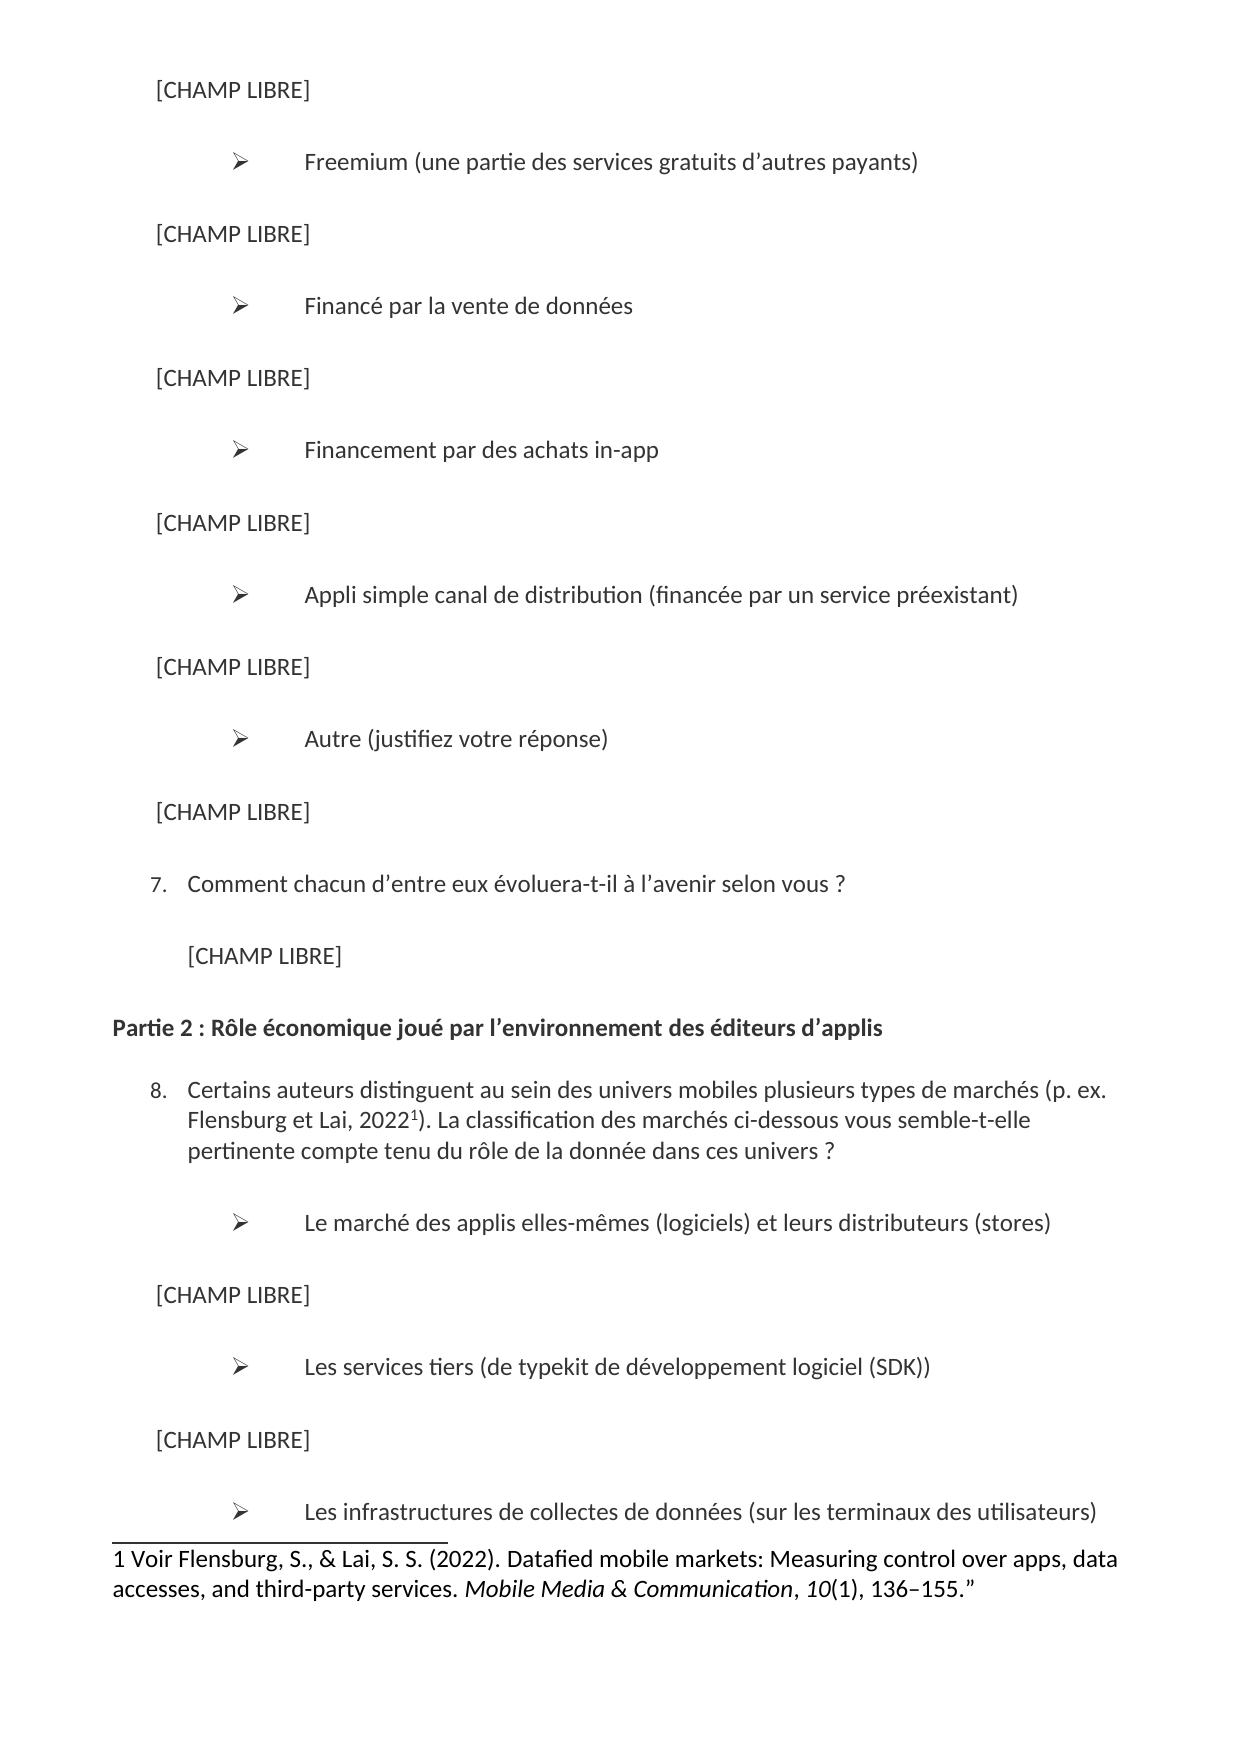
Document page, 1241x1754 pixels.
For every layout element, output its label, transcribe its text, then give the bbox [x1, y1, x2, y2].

list Les infrastructures de collectes de données (sur les terminaux des utilisateurs) [231, 1496, 1128, 1526]
list Autre (justifiez votre réponse) [231, 723, 1128, 754]
list Financé par la vente de données [231, 290, 1128, 321]
list Le marché des applis elles-mêmes (logiciels) et leurs distributeurs (stores) [231, 1207, 1128, 1238]
list Voir Flensburg, S., & Lai, S. S. (2022). Datafied mobile markets: Measuring control over apps, data accesses, and third-party services. Mobile Media & Communication, 10(1), 136–155.” [112, 1543, 1128, 1604]
list Financement par des achats in-app [231, 435, 1128, 465]
list [CHAMP LIBRE] [112, 218, 1128, 249]
list Freemium (une partie des services gratuits d’autres payants) [231, 146, 1128, 176]
list [CHAMP LIBRE] [112, 796, 1128, 826]
list [CHAMP LIBRE] [112, 651, 1128, 682]
list [CHAMP LIBRE] [112, 74, 1128, 104]
list [CHAMP LIBRE] [112, 1424, 1128, 1454]
list [CHAMP LIBRE] [112, 1279, 1128, 1310]
list [CHAMP LIBRE] [112, 507, 1128, 537]
list Les services tiers (de typekit de développement logiciel (SDK)) [231, 1352, 1128, 1382]
list Certains auteurs distinguent au sein des univers mobiles plusieurs types de marchés (p. ex. Flensburg et Lai, 2022). La classification des marchés ci-dessous vous semble-t-elle pertinente compte tenu du rôle de la donnée dans ces univers ? [150, 1074, 1128, 1166]
list [CHAMP LIBRE] [112, 362, 1128, 393]
list Comment chacun d’entre eux évoluera-t-il à l’avenir selon vous ? [150, 868, 1128, 898]
subtitle Partie 2 : Rôle économique joué par l’environnement des éditeurs d’applis [112, 1012, 1128, 1043]
list Appli simple canal de distribution (financée par un service préexistant) [231, 579, 1128, 609]
list [CHAMP LIBRE] [187, 940, 1128, 971]
